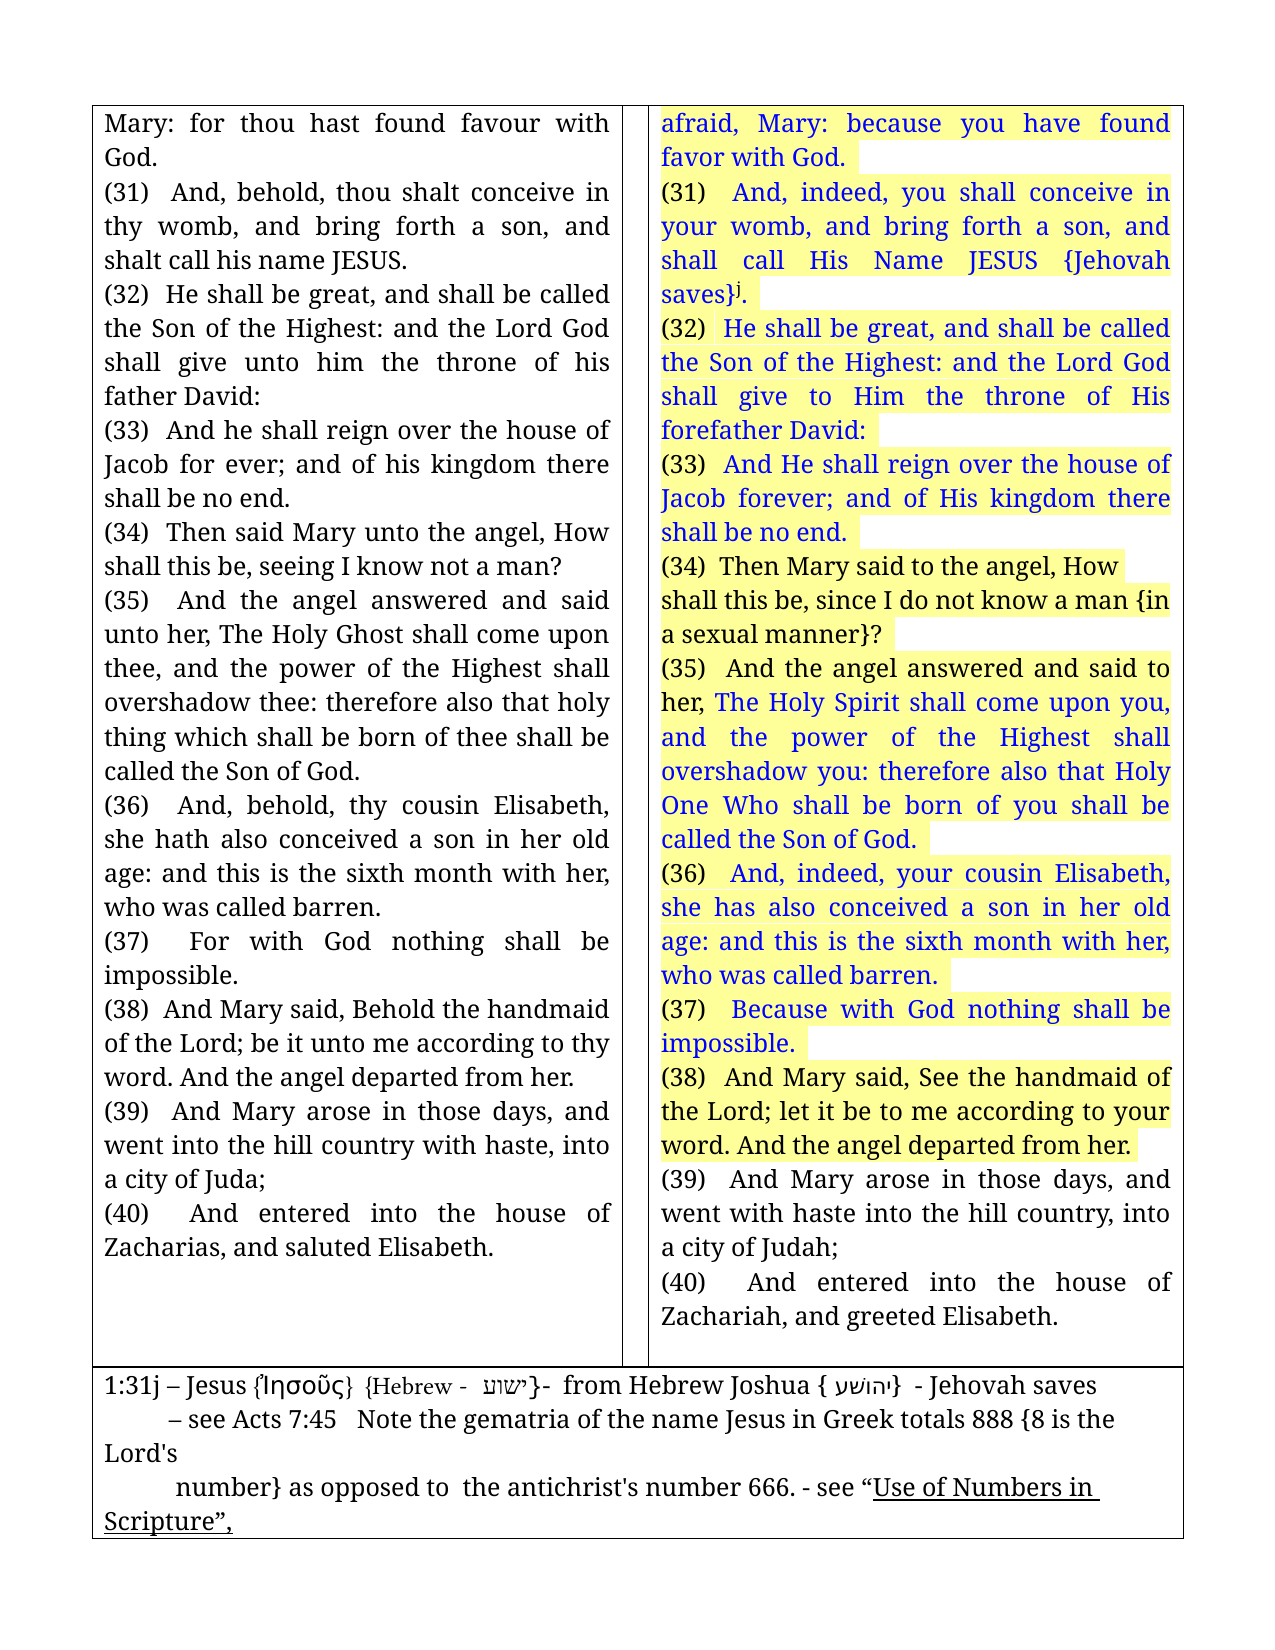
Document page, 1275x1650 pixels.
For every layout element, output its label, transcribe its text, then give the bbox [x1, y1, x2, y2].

table_cell Mary: for thou hast found favour with God. (31) And, behold, thou shalt conceive in thy womb, and bring forth a son, and shalt call his name JESUS. (32) He shall be great, and shall be called the Son of the Highest: and the Lord God shall give unto him the throne of his father David: (33) And he shall reign over the house of Jacob for ever; and of his kingdom there shall be no end. (34) Then said Mary unto the angel, How shall this be, seeing I know not a man? (35) And the angel answered and said unto her, The Holy Ghost shall come upon thee, and the power of the Highest shall overshadow thee: therefore also that holy thing which shall be born of thee shall be called the Son of God. (36) And, behold, thy cousin Elisabeth, she hath also conceived a son in her old age: and this is the sixth month with her, who was called barren. (37) For with God nothing shall be impossible. (38) And Mary said, Behold the handmaid of the Lord; be it unto me according to thy word. And the angel departed from her. (39) And Mary arose in those days, and went into the hill country with haste, into a city of Juda; (40) And entered into the house of Zacharias, and saluted Elisabeth. [93, 106, 622, 1366]
table_cell afraid, Mary: because you have found favor with God. (31) And, indeed, you shall conceive in your womb, and bring forth a son, and shall call His Name JESUS {Jehovah saves}j. (32) He shall be great, and shall be called the Son of the Highest: and the Lord God shall give to Him the throne of His forefather David: (33) And He shall reign over the house of Jacob forever; and of His kingdom there shall be no end. (34) Then Mary said to the angel, How shall this be, since I do not know a man {in a sexual manner}? (35) And the angel answered and said to her, The Holy Spirit shall come upon you, and the power of the Highest shall overshadow you: therefore also that Holy One Who shall be born of you shall be called the Son of God. (36) And, indeed, your cousin Elisabeth, she has also conceived a son in her old age: and this is the sixth month with her, who was called barren. (37) Because with God nothing shall be impossible. (38) And Mary said, See the handmaid of the Lord; let it be to me according to your word. And the angel departed from her. (39) And Mary arose in those days, and went with haste into the hill country, into a city of Judah; (40) And entered into the house of Zachariah, and greeted Elisabeth. [649, 106, 1183, 1366]
table_cell [623, 106, 648, 1366]
table_cell 1:31j – Jesus {Ἰησοῦς} {Hebrew - ישוע}- from Hebrew Joshua { יהושׁע} - Jehovah saves – see Acts 7:45 Note the gematria of the name Jesus in Greek totals 888 {8 is the Lord's number} as opposed to the antichrist's number 666. - see “Use of Numbers in Scripture”, “Equidistant Letter Sequences [ELS]”, and “Examples of ELS Bible Codes” at www.TheWordNotes.com [93, 1368, 1183, 1538]
